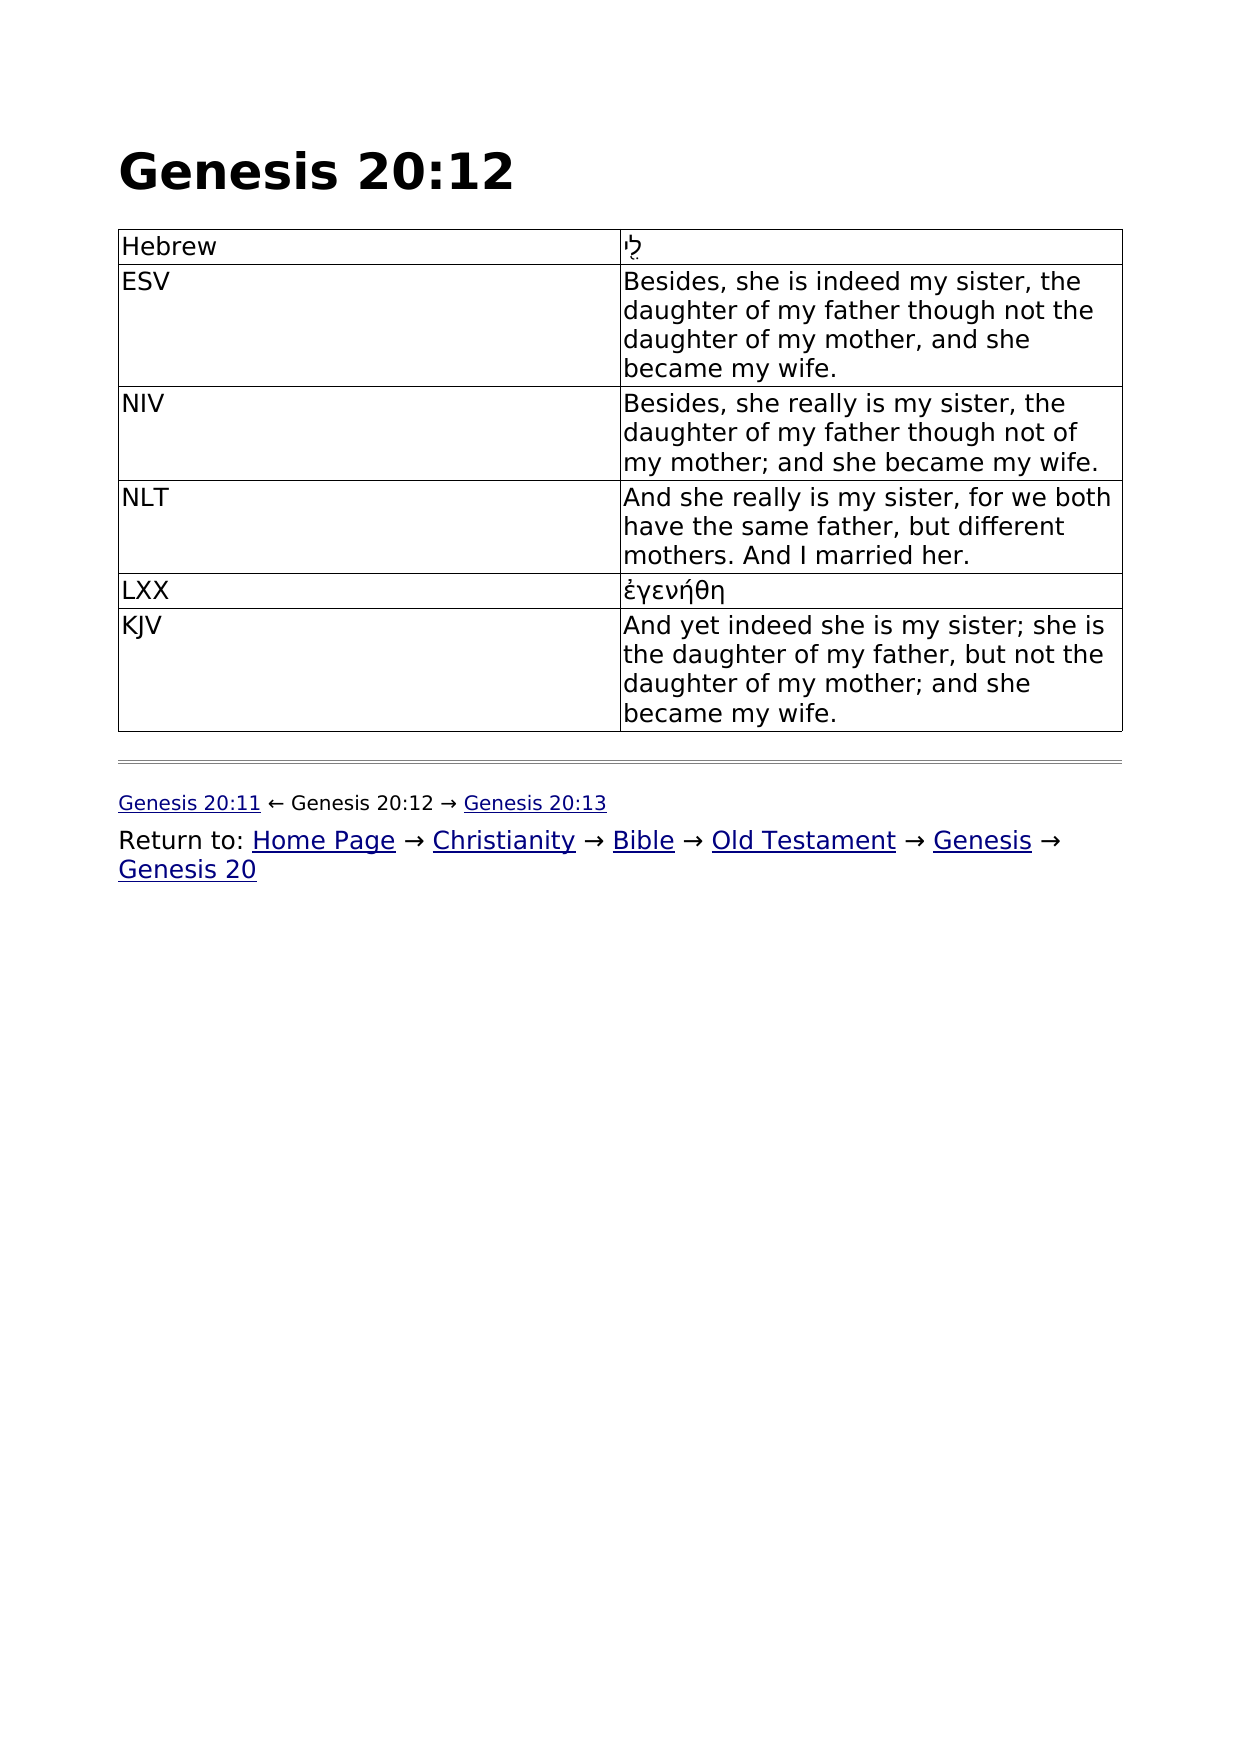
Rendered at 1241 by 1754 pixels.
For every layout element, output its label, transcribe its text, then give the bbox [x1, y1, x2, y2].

table_cell LXX [119, 574, 620, 608]
table_cell ἐγενήθη [621, 574, 1122, 608]
text Genesis 20:11 ← Genesis 20:12 → Genesis 20:13 [118, 792, 1122, 826]
table_cell And yet indeed she is my sister; she is the daughter of my father, but not the daughter of my mother; and she became my wife. [621, 609, 1122, 731]
table_cell NIV [119, 387, 620, 480]
table_cell And she really is my sister, for we both have the same father, but different mothers. And I married her. [621, 481, 1122, 573]
table_cell NLT [119, 481, 620, 573]
table_cell Besides, she is indeed my sister, the daughter of my father though not the daughter of my mother, and she became my wife. [621, 265, 1122, 386]
table_cell Besides, she really is my sister, the daughter of my father though not of my mother; and she became my wife. [621, 387, 1122, 480]
table_header Hebrew [119, 230, 620, 264]
table_cell ESV [119, 265, 620, 386]
table_header לִ֖י [621, 230, 1122, 264]
table_cell KJV [119, 609, 620, 731]
text Return to: Home Page → Christianity → Bible → Old Testament → Genesis → Genesis 20 [118, 826, 1122, 884]
subtitle Genesis 20:12 [118, 143, 1122, 201]
